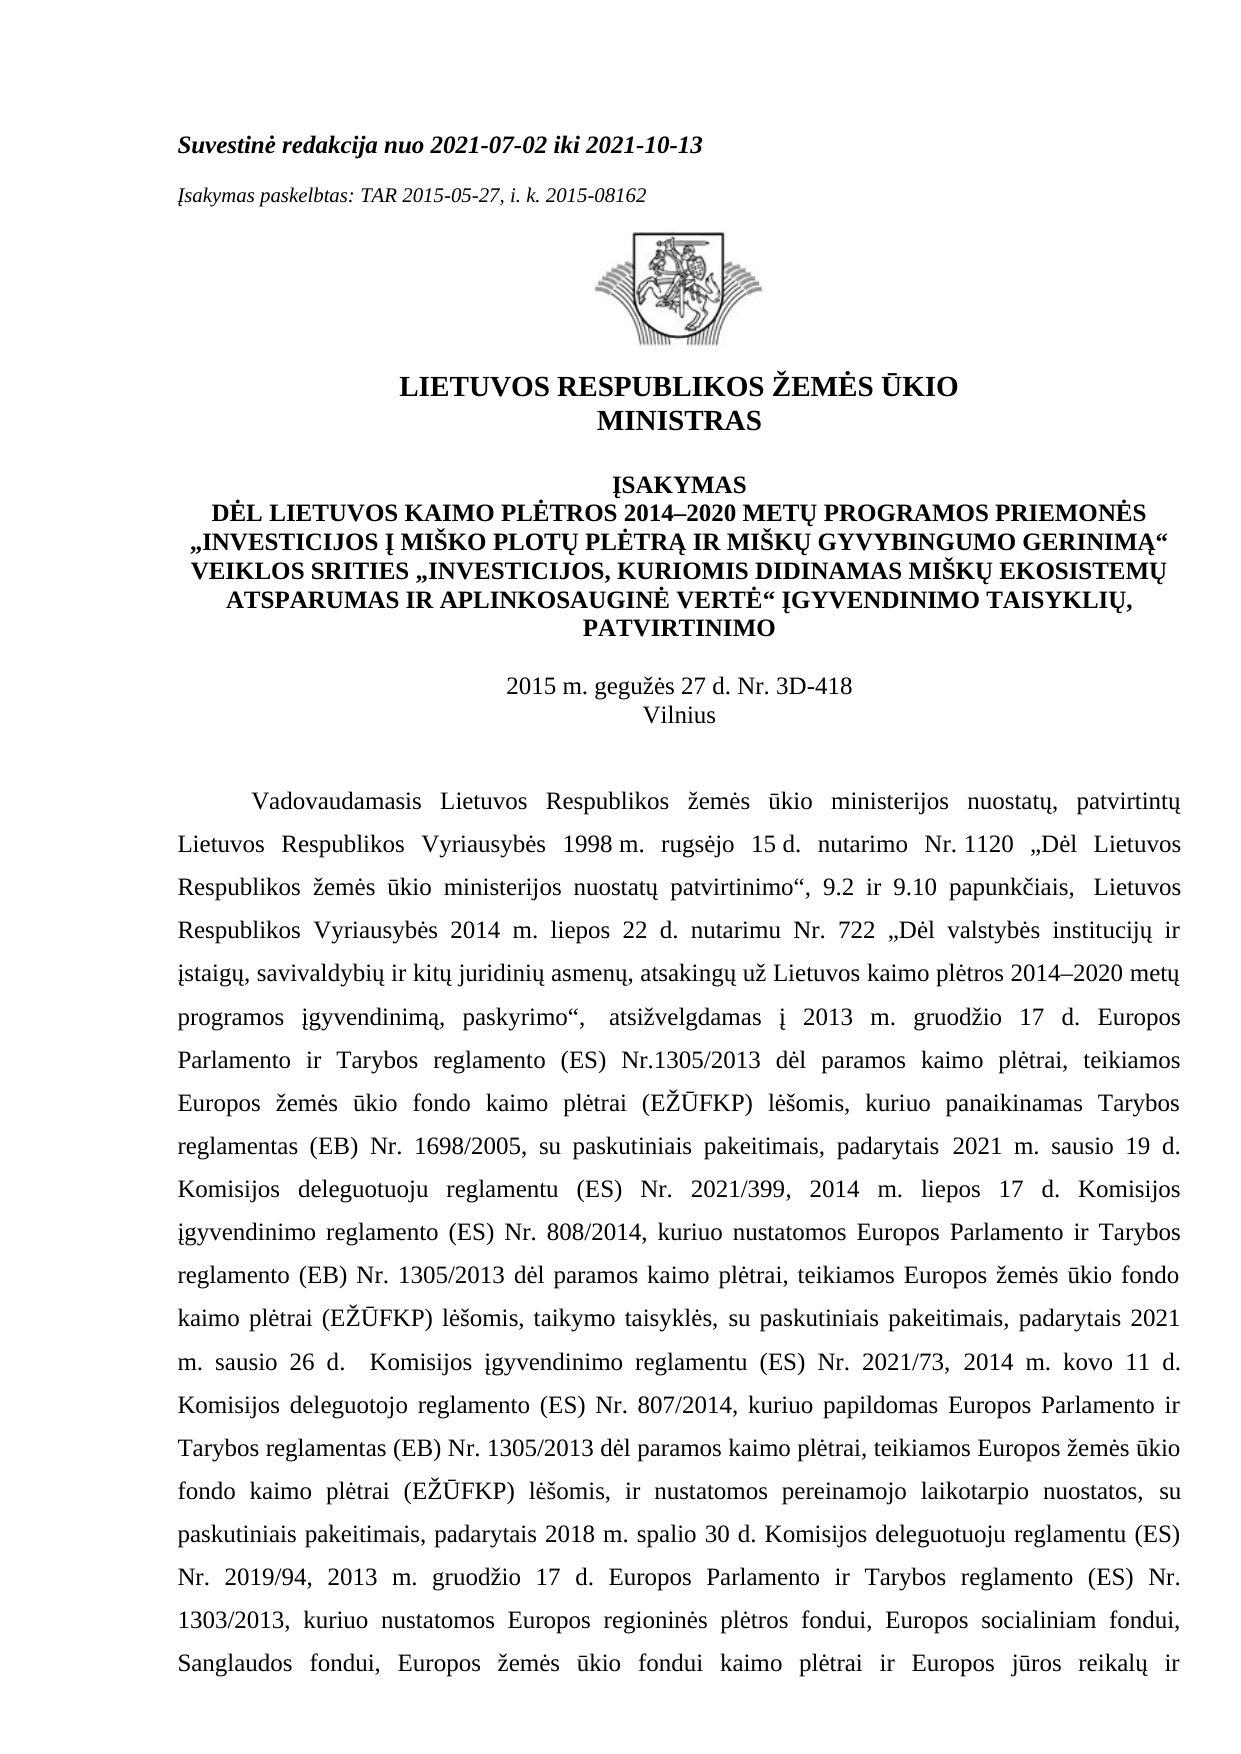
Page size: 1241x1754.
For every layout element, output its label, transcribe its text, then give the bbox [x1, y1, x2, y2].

text Vadovaudamasis Lietuvos Respublikos žemės ūkio ministerijos nuostatų, patvirtintų Lietuvos Respublikos Vyriausybės 1998 m. rugsėjo 15 d. nutarimo Nr. 1120 „Dėl Lietuvos Respublikos žemės ūkio ministerijos nuostatų patvirtinimo“, 9.2 ir 9.10 papunkčiais, Lietuvos Respublikos Vyriausybės 2014 m. liepos 22 d. nutarimu Nr. 722 „Dėl valstybės institucijų ir įstaigų, savivaldybių ir kitų juridinių asmenų, atsakingų už Lietuvos kaimo plėtros 2014–2020 metų programos įgyvendinimą, paskyrimo“, atsižvelgdamas į 2013 m. gruodžio 17 d. Europos Parlamento ir Tarybos reglamento (ES) Nr.1305/2013 dėl paramos kaimo plėtrai, teikiamos Europos žemės ūkio fondo kaimo plėtrai (EŽŪFKP) lėšomis, kuriuo panaikinamas Tarybos reglamentas (EB) Nr. 1698/2005, su paskutiniais pakeitimais, padarytais 2021 m. sausio 19 d. Komisijos deleguotuoju reglamentu (ES) Nr. 2021/399, 2014 m. liepos 17 d. Komisijos įgyvendinimo reglamento (ES) Nr. 808/2014, kuriuo nustatomos Europos Parlamento ir Tarybos reglamento (EB) Nr. 1305/2013 dėl paramos kaimo plėtrai, teikiamos Europos žemės ūkio fondo kaimo plėtrai (EŽŪFKP) lėšomis, taikymo taisyklės, su paskutiniais pakeitimais, padarytais 2021 m. sausio 26 d. Komisijos įgyvendinimo reglamentu (ES) Nr. 2021/73, 2014 m. kovo 11 d. Komisijos deleguotojo reglamento (ES) Nr. 807/2014, kuriuo papildomas Europos Parlamento ir Tarybos reglamentas (EB) Nr. 1305/2013 dėl paramos kaimo plėtrai, teikiamos Europos žemės ūkio fondo kaimo plėtrai (EŽŪFKP) lėšomis, ir nustatomos pereinamojo laikotarpio nuostatos, su paskutiniais pakeitimais, padarytais 2018 m. spalio 30 d. Komisijos deleguotuoju reglamentu (ES) Nr. 2019/94, 2013 m. gruodžio 17 d. Europos Parlamento ir Tarybos reglamento (ES) Nr. 1303/2013, kuriuo nustatomos Europos regioninės plėtros fondui, Europos socialiniam fondui, Sanglaudos fondui, Europos žemės ūkio fondui kaimo plėtrai ir Europos jūros reikalų ir [177, 786, 1181, 1677]
text 2015 m. gegužės 27 d. Nr. 3D-418 [177, 671, 1181, 700]
text MINISTRAS [177, 403, 1181, 436]
text Vilnius [177, 700, 1181, 728]
text ĮSAKYMAS [177, 470, 1181, 498]
text DĖL LIETUVOS KAIMO PLĖTROS 2014–2020 METŲ PROGRAMOS PRIEMONĖS „investicijos į miškO plotų plėtrą ir miškų gyvybingumo gerinimą“ veiklos srities „INVESTICIJOS, KURIOMIS DIDINAMAS MIŠKŲ EKOSISTEMŲ ATSPARUMAS IR APLINKOSAUGINĖ VERTĖ“ ĮGYVENDINIMO TAISYKLIŲ, PATVIRTINIMO [177, 498, 1181, 642]
text Suvestinė redakcija nuo 2021-07-02 iki 2021-10-13 [177, 130, 1181, 159]
text LIETUVOS RESPUBLIKOS ŽEMĖS ŪKIO [177, 369, 1181, 403]
text Įsakymas paskelbtas: TAR 2015-05-27, i. k. 2015-08162 [177, 183, 1181, 207]
